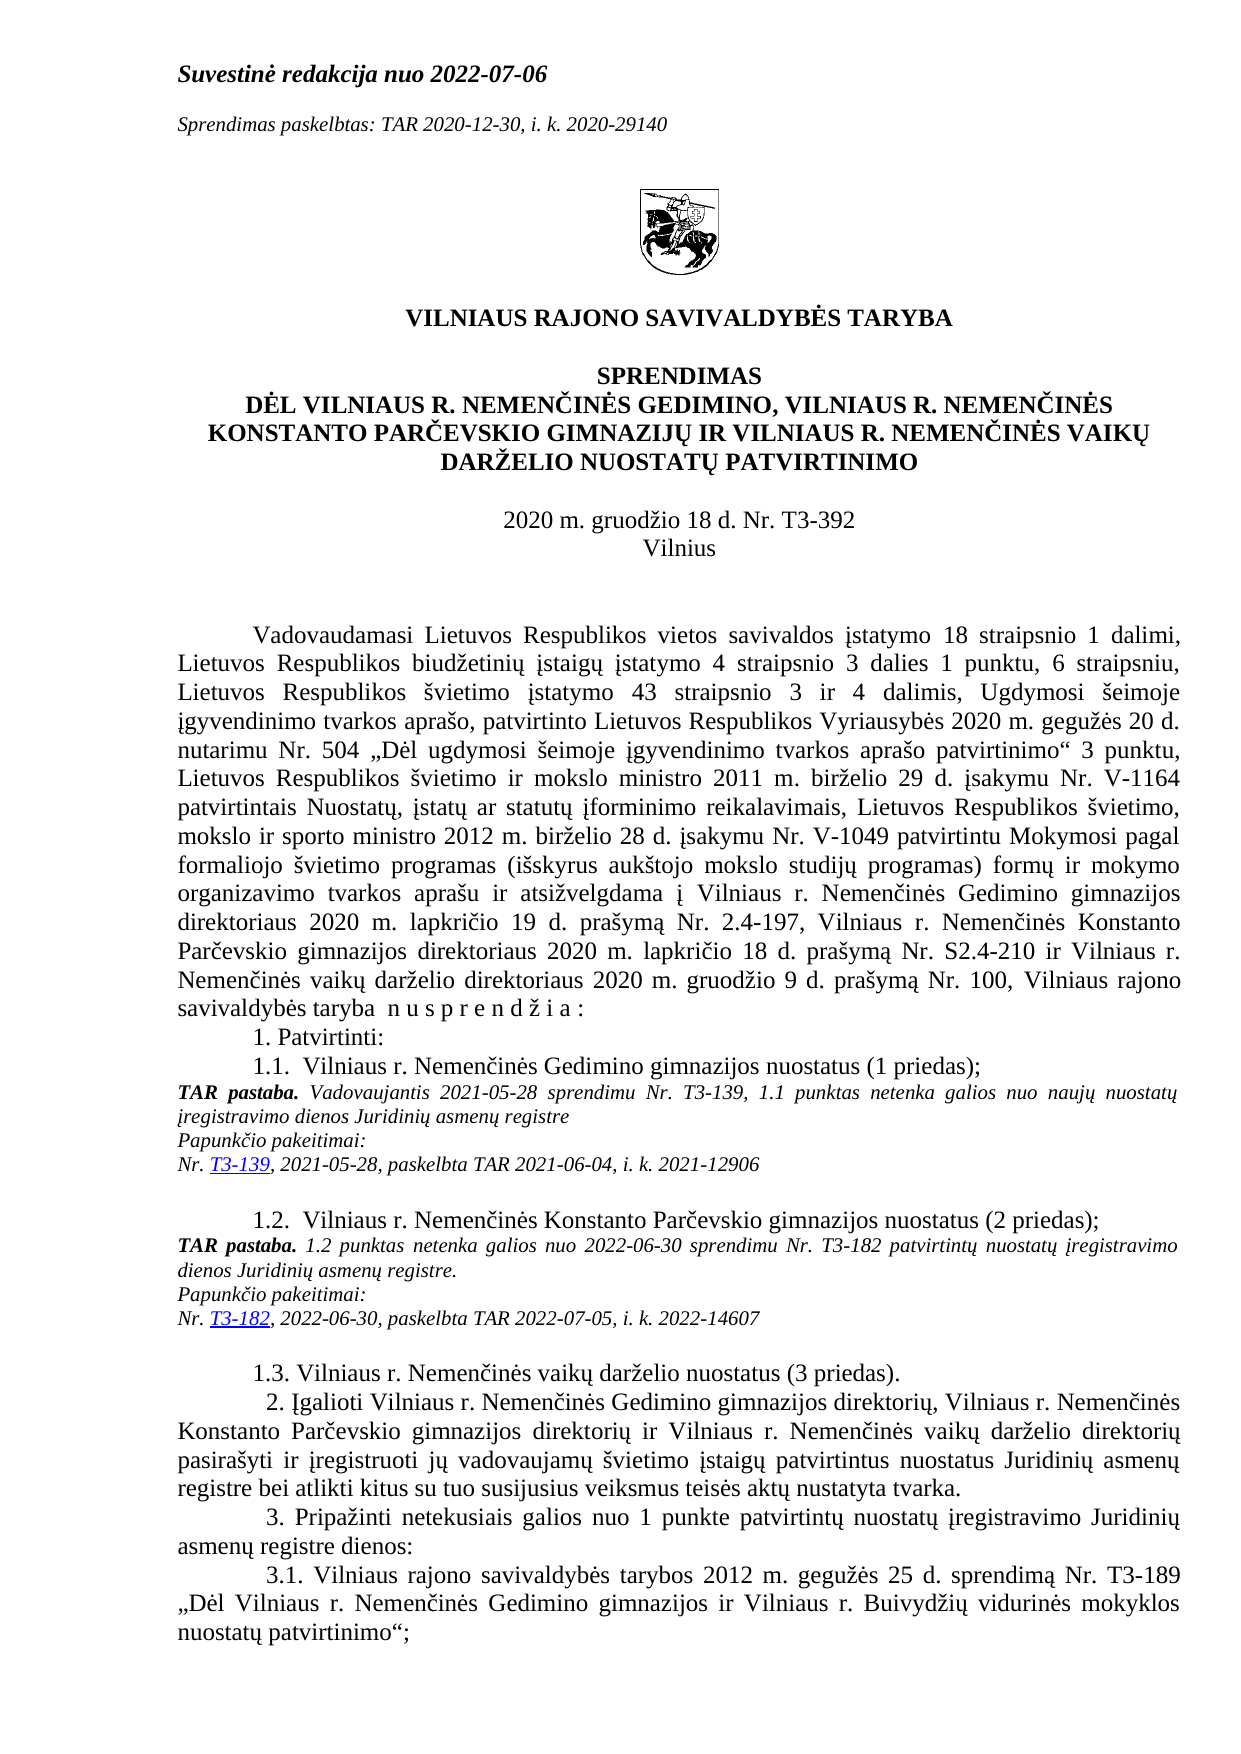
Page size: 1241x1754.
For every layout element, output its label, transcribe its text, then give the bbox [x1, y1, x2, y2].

text 1. Patvirtinti: [177, 1022, 1181, 1051]
text TAR pastaba. 1.2 punktas netenka galios nuo 2022-06-30 sprendimu Nr. T3-182 patvirtintų nuostatų įregistravimo dienos Juridinių asmenų registre. [177, 1233, 1181, 1282]
text Vilnius [177, 533, 1181, 562]
text Nr. T3-182, 2022-06-30, paskelbta TAR 2022-07-05, i. k. 2022-14607 [177, 1306, 1181, 1330]
text SPRENDIMAS [177, 361, 1181, 390]
text DĖL VILNIAUS R. NEMENČINĖS GEDIMINO, vILNIAUS R. NEMENČINĖS KONSTANTO PARČEVSKIO gimnazijŲ IR Vilniaus r. NEMENČINĖS VAIKŲ DARŽELIO NUOSTATŲ PATVIRTINIMO [177, 390, 1181, 476]
text Papunkčio pakeitimai: [177, 1128, 1181, 1152]
text Suvestinė redakcija nuo 2022-07-06 [177, 59, 1181, 88]
text Papunkčio pakeitimai: [177, 1282, 1181, 1306]
text Nr. T3-139, 2021-05-28, paskelbta TAR 2021-06-04, i. k. 2021-12906 [177, 1152, 1181, 1176]
text 1.3. Vilniaus r. Nemenčinės vaikų darželio nuostatus (3 priedas). [177, 1358, 1181, 1387]
text Vadovaudamasi Lietuvos Respublikos vietos savivaldos įstatymo 18 straipsnio 1 dalimi, Lietuvos Respublikos biudžetinių įstaigų įstatymo 4 straipsnio 3 dalies 1 punktu, 6 straipsniu, Lietuvos Respublikos švietimo įstatymo 43 straipsnio 3 ir 4 dalimis, Ugdymosi šeimoje įgyvendinimo tvarkos aprašo, patvirtinto Lietuvos Respublikos Vyriausybės 2020 m. gegužės 20 d. nutarimu Nr. 504 „Dėl ugdymosi šeimoje įgyvendinimo tvarkos aprašo patvirtinimo“ 3 punktu, Lietuvos Respublikos švietimo ir mokslo ministro 2011 m. birželio 29 d. įsakymu Nr. V-1164 patvirtintais Nuostatų, įstatų ar statutų įforminimo reikalavimais, Lietuvos Respublikos švietimo, mokslo ir sporto ministro 2012 m. birželio 28 d. įsakymu Nr. V-1049 patvirtintu Mokymosi pagal formaliojo švietimo programas (išskyrus aukštojo mokslo studijų programas) formų ir mokymo organizavimo tvarkos aprašu ir atsižvelgdama į Vilniaus r. Nemenčinės Gedimino gimnazijos direktoriaus 2020 m. lapkričio 19 d. prašymą Nr. 2.4-197, Vilniaus r. Nemenčinės Konstanto Parčevskio gimnazijos direktoriaus 2020 m. lapkričio 18 d. prašymą Nr. S2.4-210 ir Vilniaus r. Nemenčinės vaikų darželio direktoriaus 2020 m. gruodžio 9 d. prašymą Nr. 100, Vilniaus rajono savivaldybės taryba nusprendžia: [177, 620, 1181, 1022]
text 1.1. Vilniaus r. Nemenčinės Gedimino gimnazijos nuostatus (1 priedas); [177, 1051, 1181, 1080]
text 2020 m. gruodžio 18 d. Nr. T3-392 [177, 505, 1181, 533]
text 1.2. Vilniaus r. Nemenčinės Konstanto Parčevskio gimnazijos nuostatus (2 priedas); [177, 1205, 1181, 1233]
text 3.1. Vilniaus rajono savivaldybės tarybos 2012 m. gegužės 25 d. sprendimą Nr. T3-189 „Dėl Vilniaus r. Nemenčinės Gedimino gimnazijos ir Vilniaus r. Buivydžių vidurinės mokyklos nuostatų patvirtinimo“; [177, 1560, 1181, 1646]
text 3. Pripažinti netekusiais galios nuo 1 punkte patvirtintų nuostatų įregistravimo Juridinių asmenų registre dienos: [177, 1502, 1181, 1560]
text VILNIAUS RAJONO SAVIVALDYBĖS TARYBA [177, 303, 1181, 332]
text Sprendimas paskelbtas: TAR 2020-12-30, i. k. 2020-29140 [177, 112, 1181, 136]
text TAR pastaba. Vadovaujantis 2021-05-28 sprendimu Nr. T3-139, 1.1 punktas netenka galios nuo naujų nuostatų įregistravimo dienos Juridinių asmenų registre [177, 1080, 1181, 1128]
text 2. Įgalioti Vilniaus r. Nemenčinės Gedimino gimnazijos direktorių, Vilniaus r. Nemenčinės Konstanto Parčevskio gimnazijos direktorių ir Vilniaus r. Nemenčinės vaikų darželio direktorių pasirašyti ir įregistruoti jų vadovaujamų švietimo įstaigų patvirtintus nuostatus Juridinių asmenų registre bei atlikti kitus su tuo susijusius veiksmus teisės aktų nustatyta tvarka. [177, 1387, 1181, 1502]
